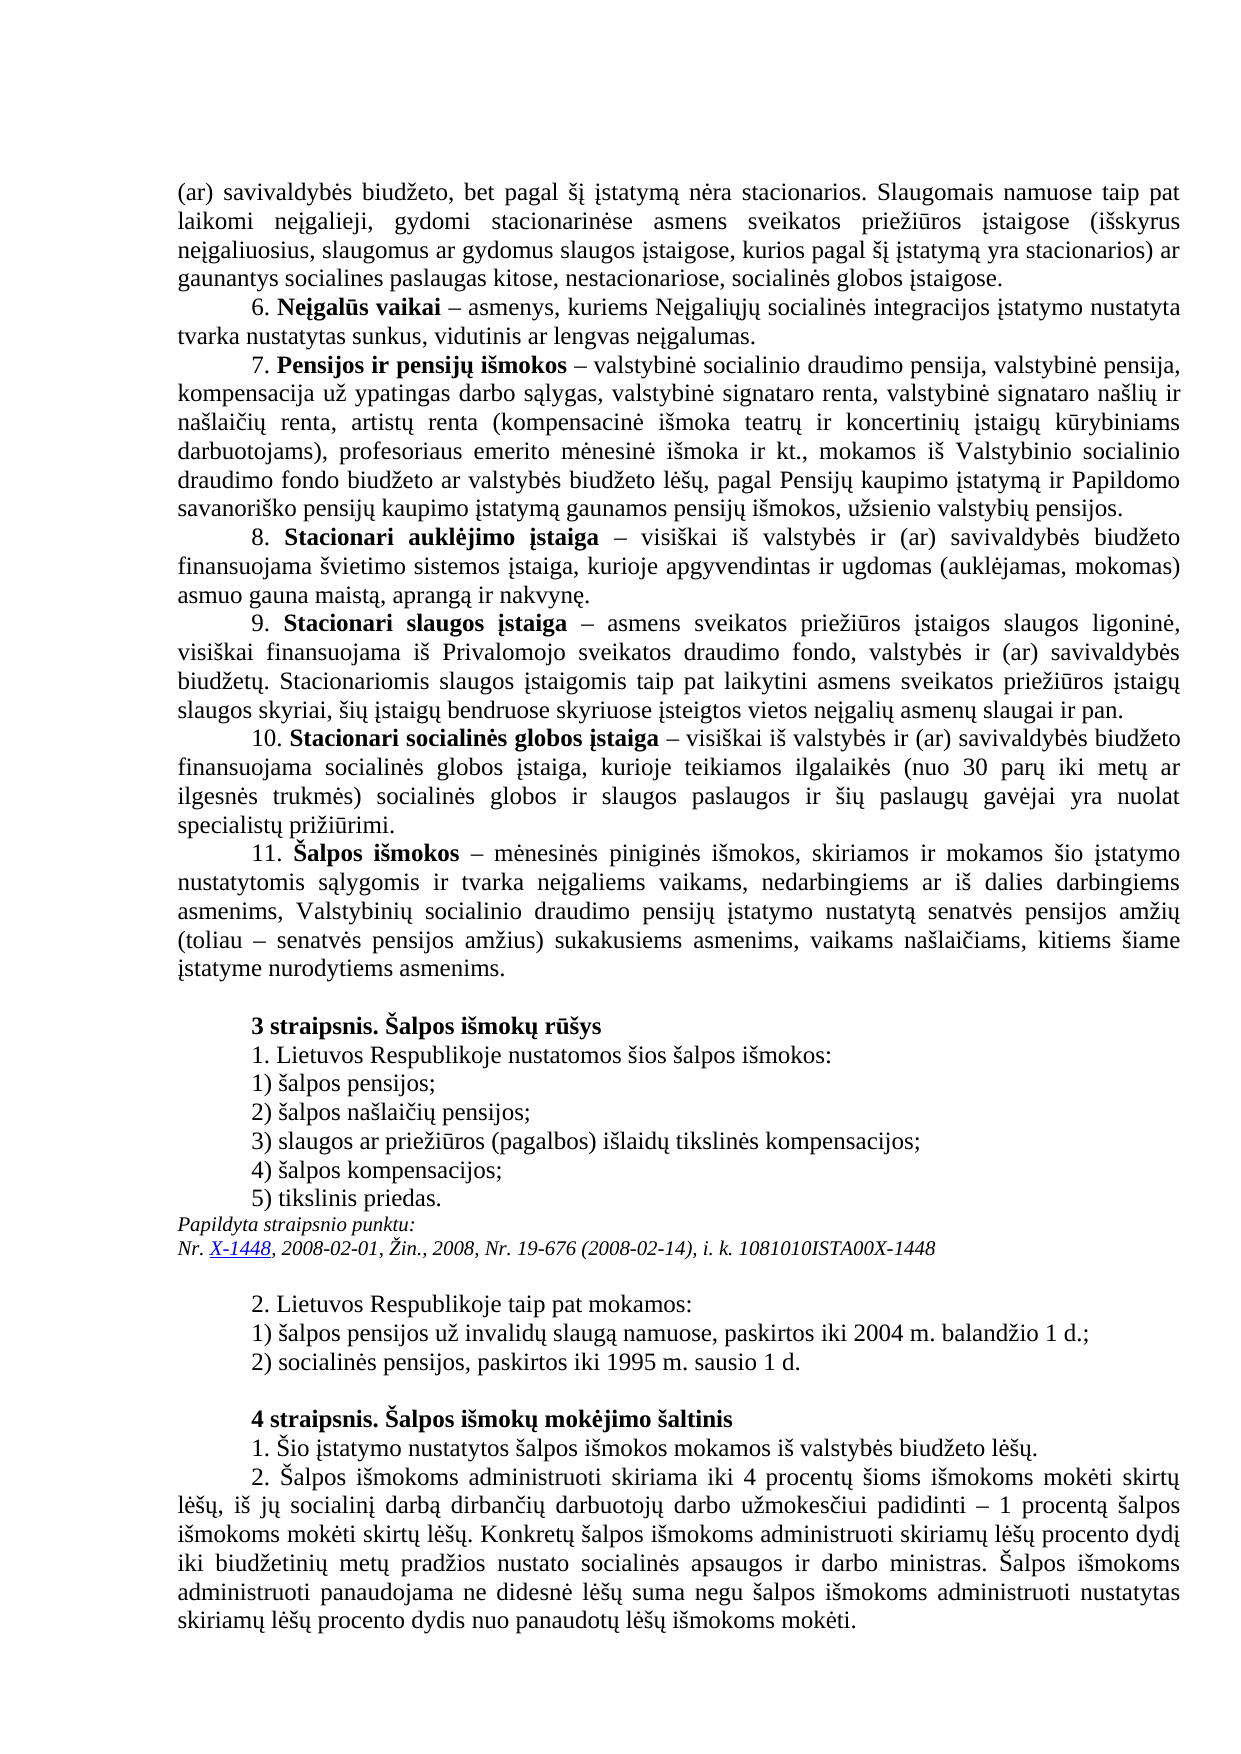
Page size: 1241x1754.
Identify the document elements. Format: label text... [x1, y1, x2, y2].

text 9. Stacionari slaugos įstaiga – asmens sveikatos priežiūros įstaigos slaugos ligoninė, visiškai finansuojama iš Privalomojo sveikatos draudimo fondo, valstybės ir (ar) savivaldybės biudžetų. Stacionariomis slaugos įstaigomis taip pat laikytini asmens sveikatos priežiūros įstaigų slaugos skyriai, šių įstaigų bendruose skyriuose įsteigtos vietos neįgalių asmenų slaugai ir pan. [177, 608, 1181, 723]
text 3 straipsnis. Šalpos išmokų rūšys [177, 1011, 1181, 1040]
text 8. Stacionari auklėjimo įstaiga – visiškai iš valstybės ir (ar) savivaldybės biudžeto finansuojama švietimo sistemos įstaiga, kurioje apgyvendintas ir ugdomas (auklėjamas, mokomas) asmuo gauna maistą, aprangą ir nakvynę. [177, 522, 1181, 608]
text 5) tikslinis priedas. [177, 1183, 1181, 1212]
text Papildyta straipsnio punktu: [177, 1212, 1181, 1236]
text Nr. X-1448, 2008-02-01, Žin., 2008, Nr. 19-676 (2008-02-14), i. k. 1081010ISTA00X-1448 [177, 1236, 1181, 1260]
text 6. Neįgalūs vaikai – asmenys, kuriems Neįgaliųjų socialinės integracijos įstatymo nustatyta tvarka nustatytas sunkus, vidutinis ar lengvas neįgalumas. [177, 292, 1181, 350]
text 1. Lietuvos Respublikoje nustatomos šios šalpos išmokos: [177, 1040, 1181, 1068]
text 4 straipsnis. Šalpos išmokų mokėjimo šaltinis [177, 1404, 1181, 1433]
text 2. Lietuvos Respublikoje taip pat mokamos: [177, 1289, 1181, 1318]
text (ar) savivaldybės biudžeto, bet pagal šį įstatymą nėra stacionarios. Slaugomais namuose taip pat laikomi neįgalieji, gydomi stacionarinėse asmens sveikatos priežiūros įstaigose (išskyrus neįgaliuosius, slaugomus ar gydomus slaugos įstaigose, kurios pagal šį įstatymą yra stacionarios) ar gaunantys socialines paslaugas kitose, nestacionariose, socialinės globos įstaigose. [177, 177, 1181, 292]
text 2. Šalpos išmokoms administruoti skiriama iki 4 procentų šioms išmokoms mokėti skirtų lėšų, iš jų socialinį darbą dirbančių darbuotojų darbo užmokesčiui padidinti – 1 procentą šalpos išmokoms mokėti skirtų lėšų. Konkretų šalpos išmokoms administruoti skiriamų lėšų procento dydį iki biudžetinių metų pradžios nustato socialinės apsaugos ir darbo ministras. Šalpos išmokoms administruoti panaudojama ne didesnė lėšų suma negu šalpos išmokoms administruoti nustatytas skiriamų lėšų procento dydis nuo panaudotų lėšų išmokoms mokėti. [177, 1462, 1181, 1634]
text 2) socialinės pensijos, paskirtos iki 1995 m. sausio 1 d. [177, 1347, 1181, 1375]
text 7. Pensijos ir pensijų išmokos – valstybinė socialinio draudimo pensija, valstybinė pensija, kompensacija už ypatingas darbo sąlygas, valstybinė signataro renta, valstybinė signataro našlių ir našlaičių renta, artistų renta (kompensacinė išmoka teatrų ir koncertinių įstaigų kūrybiniams darbuotojams), profesoriaus emerito mėnesinė išmoka ir kt., mokamos iš Valstybinio socialinio draudimo fondo biudžeto ar valstybės biudžeto lėšų, pagal Pensijų kaupimo įstatymą ir Papildomo savanoriško pensijų kaupimo įstatymą gaunamos pensijų išmokos, užsienio valstybių pensijos. [177, 350, 1181, 522]
text 3) slaugos ar priežiūros (pagalbos) išlaidų tikslinės kompensacijos; [177, 1126, 1181, 1155]
text 1) šalpos pensijos; [177, 1068, 1181, 1097]
text 11. Šalpos išmokos – mėnesinės piniginės išmokos, skiriamos ir mokamos šio įstatymo nustatytomis sąlygomis ir tvarka neįgaliems vaikams, nedarbingiems ar iš dalies darbingiems asmenims, Valstybinių socialinio draudimo pensijų įstatymo nustatytą senatvės pensijos amžių (toliau – senatvės pensijos amžius) sukakusiems asmenims, vaikams našlaičiams, kitiems šiame įstatyme nurodytiems asmenims. [177, 838, 1181, 982]
text 1) šalpos pensijos už invalidų slaugą namuose, paskirtos iki 2004 m. balandžio 1 d.; [177, 1318, 1181, 1347]
text 10. Stacionari socialinės globos įstaiga – visiškai iš valstybės ir (ar) savivaldybės biudžeto finansuojama socialinės globos įstaiga, kurioje teikiamos ilgalaikės (nuo 30 parų iki metų ar ilgesnės trukmės) socialinės globos ir slaugos paslaugos ir šių paslaugų gavėjai yra nuolat specialistų prižiūrimi. [177, 723, 1181, 838]
text 4) šalpos kompensacijos; [177, 1155, 1181, 1183]
text 1. Šio įstatymo nustatytos šalpos išmokos mokamos iš valstybės biudžeto lėšų. [177, 1433, 1181, 1462]
text 2) šalpos našlaičių pensijos; [177, 1097, 1181, 1126]
